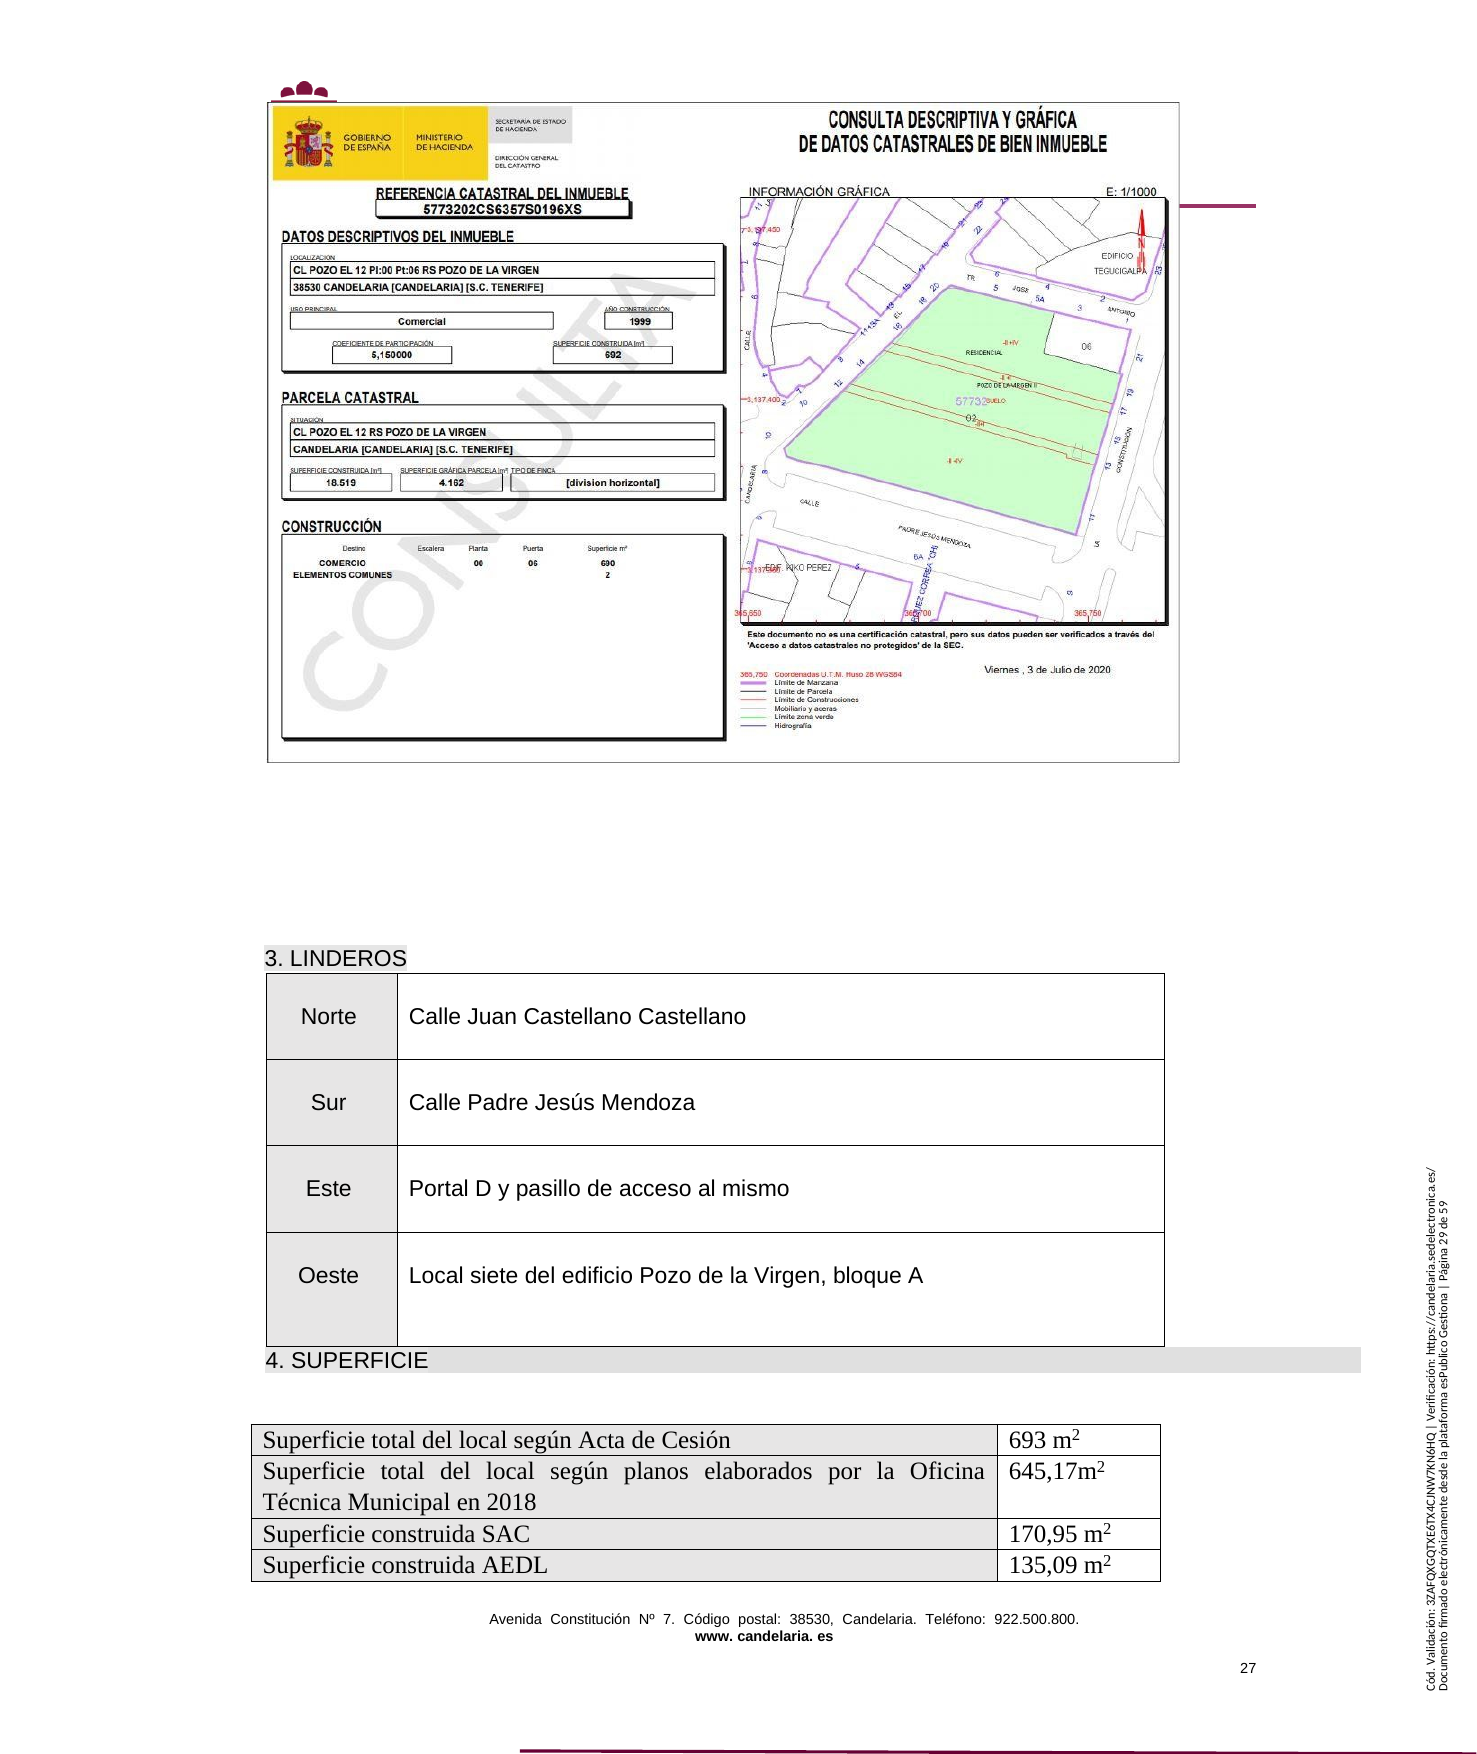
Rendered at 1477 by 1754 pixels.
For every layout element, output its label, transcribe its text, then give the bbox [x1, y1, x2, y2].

table_header Calle Juan Castellano Castellano [398, 974, 1164, 1059]
table_cell Superficie construida SAC [252, 1519, 997, 1549]
table_cell Superficie total del local según planos elaborados por la Oficina Técnica Municipal en 2018 [252, 1456, 997, 1518]
table_cell Sur [267, 1060, 397, 1145]
table_header Norte [267, 974, 397, 1059]
table_cell Calle Padre Jesús Mendoza [398, 1060, 1164, 1145]
table_cell Portal D y pasillo de acceso al mismo [398, 1146, 1164, 1232]
table_header Superficie total del local según Acta de Cesión [252, 1425, 997, 1455]
table_cell 170,95 m2 [998, 1519, 1160, 1549]
text 3. LINDEROS [264, 945, 1186, 971]
table_cell 645,17m2 [998, 1456, 1160, 1518]
table_header 693 m2 [998, 1425, 1160, 1455]
table_cell Local siete del edificio Pozo de la Virgen, bloque A [398, 1233, 1164, 1346]
table_cell 135,09 m2 [998, 1550, 1160, 1581]
subtitle 4. SUPERFICIE [428, 1347, 1361, 1373]
table_cell Oeste [267, 1233, 397, 1346]
table_cell Superficie construida AEDL [252, 1550, 997, 1581]
table_cell Este [267, 1146, 397, 1232]
